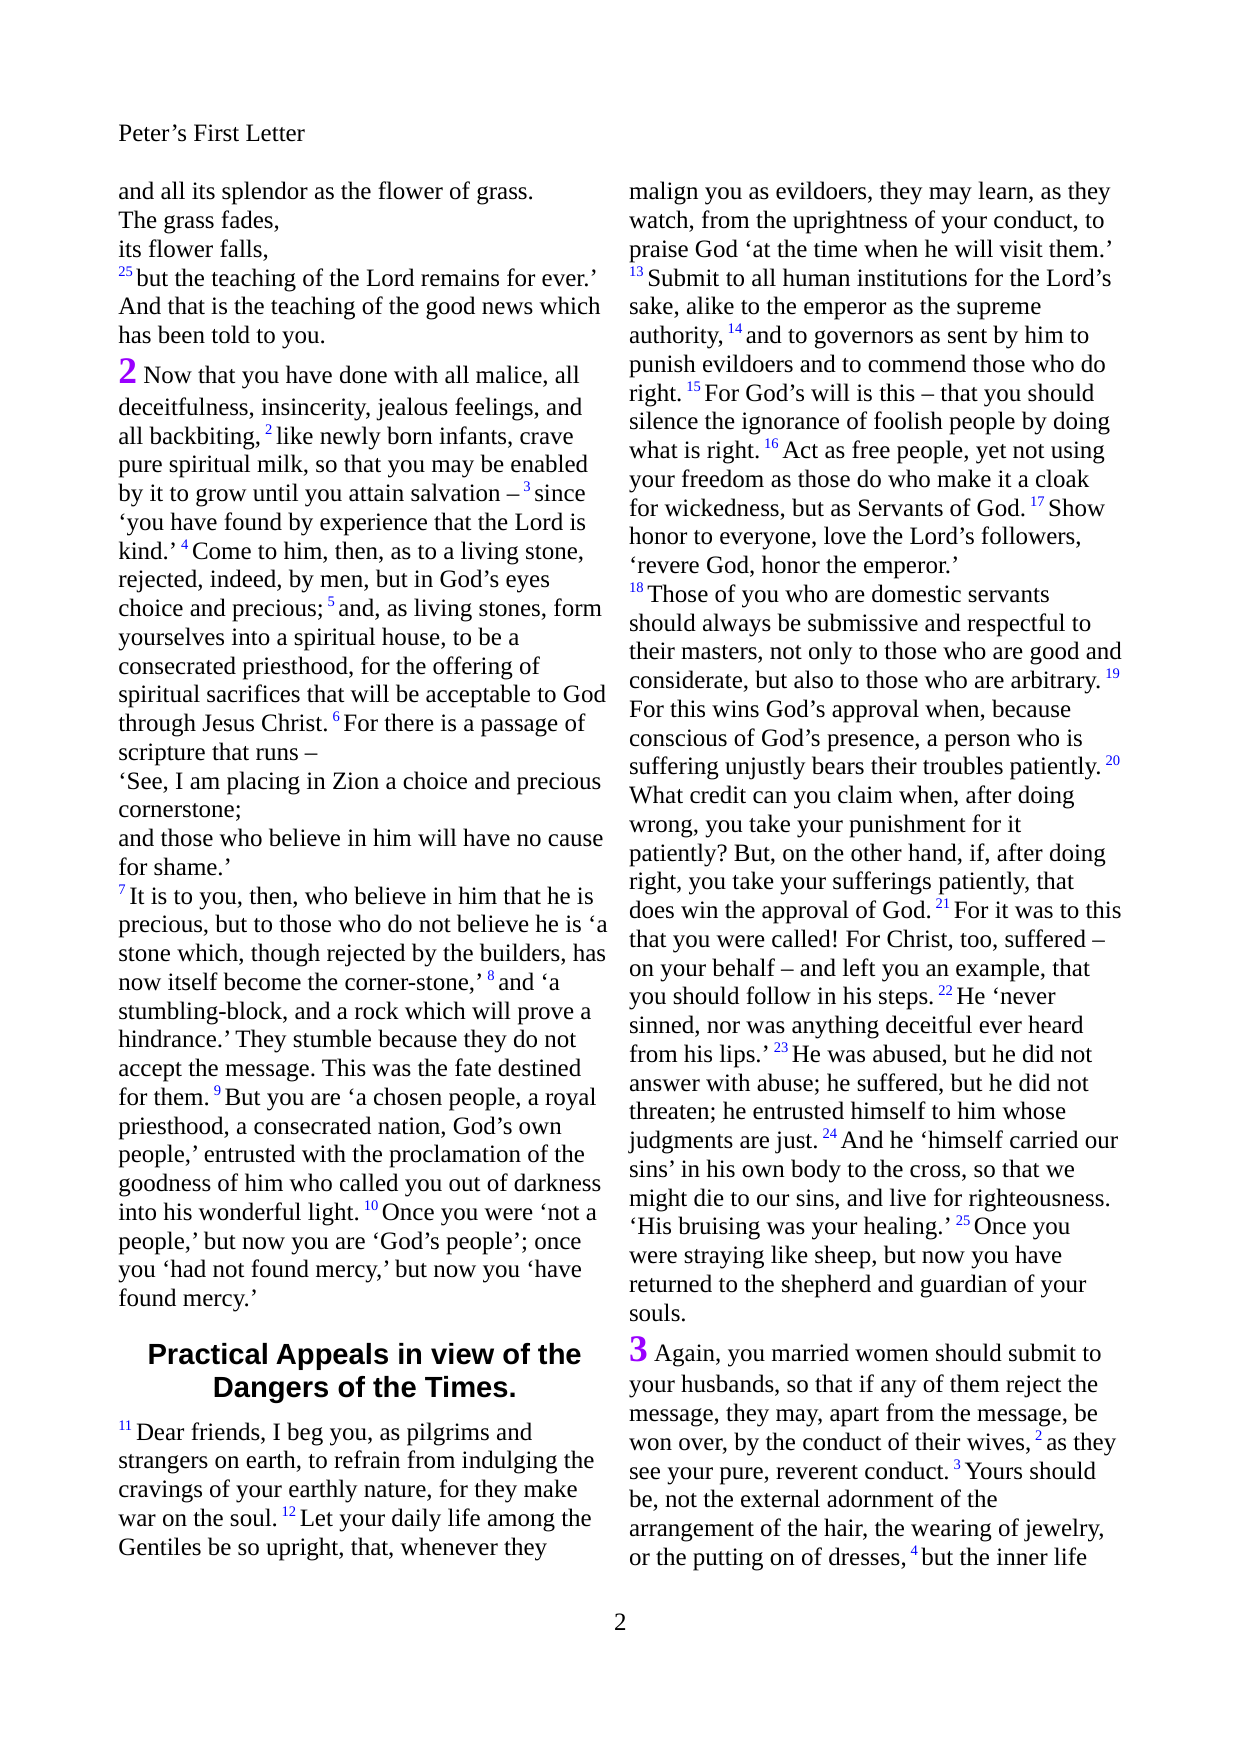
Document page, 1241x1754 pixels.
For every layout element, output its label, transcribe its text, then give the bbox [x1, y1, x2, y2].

text 3 Again, you married women should submit to your husbands, so that if any of them reject the message, they may, apart from the message, be won over, by the conduct of their wives, 2 as they see your pure, reverent conduct. 3 Yours should be, not the external adornment of the arrangement of the hair, the wearing of jewelry, or the putting on of dresses, 4 but the inner life [629, 1326, 1122, 1571]
text The grass fades, [118, 205, 611, 234]
text 11 Dear friends, I beg you, as pilgrims and strangers on earth, to refrain from indulging the cravings of your earthly nature, for they make war on the soul. 12 Let your daily life among the Gentiles be so upright, that, whenever they [118, 1417, 611, 1560]
text 7 It is to you, then, who believe in him that he is precious, but to those who do not believe he is ‘a stone which, though rejected by the builders, has now itself become the corner-stone,’ 8 and ‘a stumbling-block, and a rock which will prove a hindrance.’ They stumble because they do not accept the message. This was the fate destined for them. 9 But you are ‘a chosen people, a royal priesthood, a consecrated nation, God’s own people,’ entrusted with the proclamation of the goodness of him who called you out of darkness into his wonderful light. 10 Once you were ‘not a people,’ but now you are ‘God’s people’; once you ‘had not found mercy,’ but now you ‘have found mercy.’ [118, 881, 611, 1312]
text ‘See, I am placing in Zion a choice and precious cornerstone; [118, 766, 611, 823]
text 13 Submit to all human institutions for the Lord’s sake, alike to the emperor as the supreme authority, 14 and to governors as sent by him to punish evildoers and to commend those who do right. 15 For God’s will is this – that you should silence the ignorance of foolish people by doing what is right. 16 Act as free people, yet not using your freedom as those do who make it a cloak for wickedness, but as Servants of God. 17 Show honor to everyone, love the Lord’s followers, ‘revere God, honor the emperor.’ [629, 263, 1122, 579]
text and all its splendor as the flower of grass. [118, 176, 611, 205]
text its flower falls, [118, 234, 611, 263]
text 25 but the teaching of the Lord remains for ever.’ [118, 263, 611, 291]
text And that is the teaching of the good news which has been told to you. [118, 291, 611, 349]
text 18 Those of you who are domestic servants should always be submissive and respectful to their masters, not only to those who are good and considerate, but also to those who are arbitrary. 19 For this wins God’s approval when, because conscious of God’s presence, a person who is suffering unjustly bears their troubles patiently. 20 What credit can you claim when, after doing wrong, you take your punishment for it patiently? But, on the other hand, if, after doing right, you take your sufferings patiently, that does win the approval of God. 21 For it was to this that you were called! For Christ, too, suffered – on your behalf – and left you an example, that you should follow in his steps. 22 He ‘never sinned, nor was anything deceitful ever heard from his lips.’ 23 He was abused, but he did not answer with abuse; he suffered, but he did not threaten; he entrusted himself to him whose judgments are just. 24 And he ‘himself carried our sins’ in his own body to the cross, so that we might die to our sins, and live for righteousness. ‘His bruising was your healing.’ 25 Once you were straying like sheep, but now you have returned to the shepherd and guardian of your souls. [629, 579, 1122, 1326]
text 2 Now that you have done with all malice, all deceitfulness, insincerity, jealous feelings, and all backbiting, 2 like newly born infants, crave pure spiritual milk, so that you may be enabled by it to grow until you attain salvation – 3 since ‘you have found by experience that the Lord is kind.’ 4 Come to him, then, as to a living stone, rejected, indeed, by men, but in God’s eyes choice and precious; 5 and, as living stones, form yourselves into a spiritual house, to be a consecrated priesthood, for the offering of spiritual sacrifices that will be acceptable to God through Jesus Christ. 6 For there is a passage of scripture that runs – [118, 349, 611, 766]
subtitle Practical Appeals in view of the Dangers of the Times. [118, 1337, 611, 1404]
text and those who believe in him will have no cause for shame.’ [118, 823, 611, 881]
text malign you as evildoers, they may learn, as they watch, from the uprightness of your conduct, to praise God ‘at the time when he will visit them.’ [629, 176, 1122, 263]
